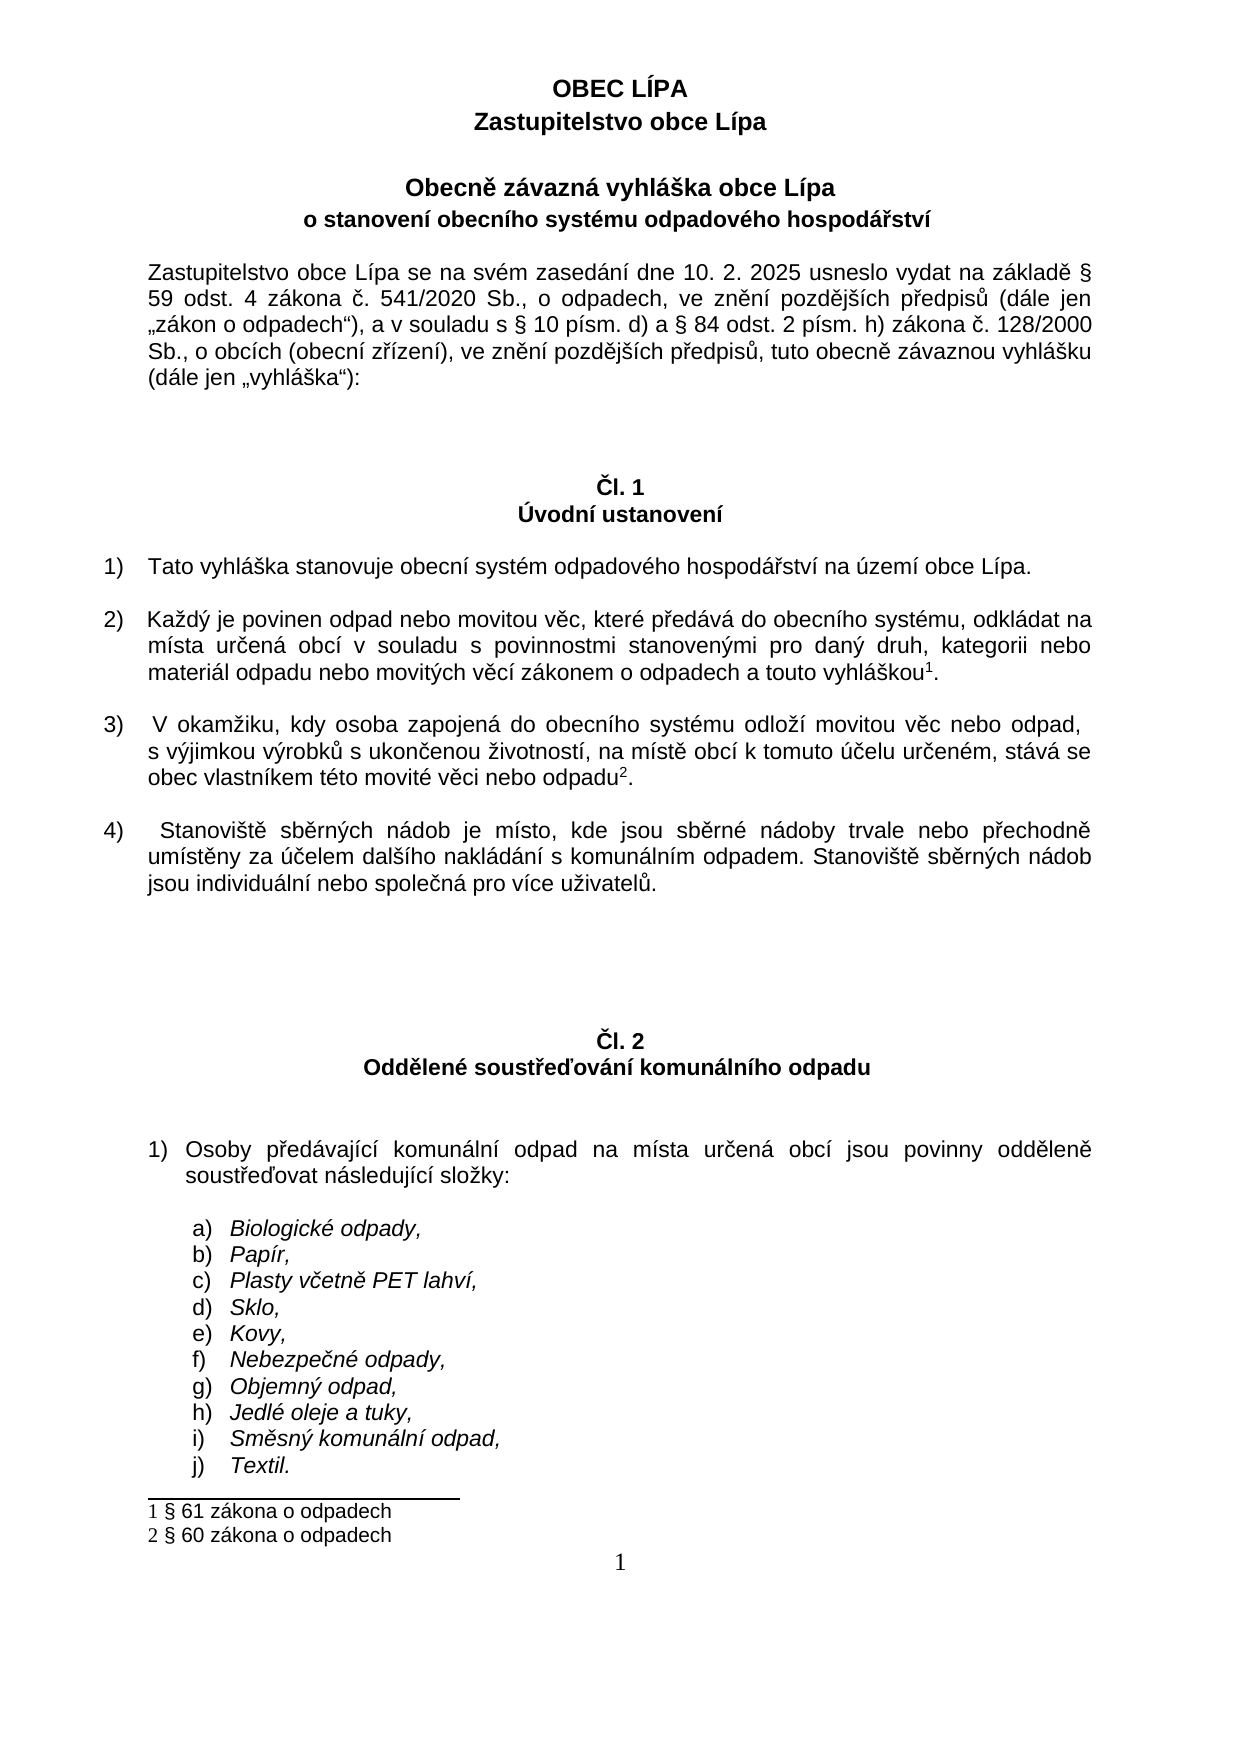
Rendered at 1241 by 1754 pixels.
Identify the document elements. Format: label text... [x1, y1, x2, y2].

text OBEC LÍPA [148, 74, 1092, 103]
list § 60 zákona o odpadech [148, 1523, 1092, 1547]
list Objemný odpad, [192, 1373, 1092, 1399]
list Textil. [192, 1452, 1092, 1478]
list Jedlé oleje a tuky, [192, 1399, 1092, 1425]
text Oddělené soustřeďování komunálního odpadu [148, 1054, 1092, 1080]
list V okamžiku, kdy osoba zapojená do obecního systému odloží movitou věc nebo odpad, s výjimkou výrobků s ukončenou životností, na místě obcí k tomuto účelu určeném, stává se obec vlastníkem této movité věci nebo odpadu. [103, 711, 1092, 791]
list Stanoviště sběrných nádob je místo, kde jsou sběrné nádoby trvale nebo přechodně umístěny za účelem dalšího nakládání s komunálním odpadem. Stanoviště sběrných nádob jsou individuální nebo společná pro více uživatelů. [103, 817, 1092, 896]
text Obecně závazná vyhláška obce Lípa [148, 173, 1092, 202]
list Osoby předávající komunální odpad na místa určená obcí jsou povinny odděleně soustřeďovat následující složky: [148, 1136, 1092, 1188]
list Každý je povinen odpad nebo movitou věc, které předává do obecního systému, odkládat na místa určená obcí v souladu s povinnostmi stanovenými pro daný druh, kategorii nebo materiál odpadu nebo movitých věcí zákonem o odpadech a touto vyhláškou. [103, 606, 1092, 685]
text Čl. 1 [148, 474, 1092, 501]
list Biologické odpady, [192, 1214, 1092, 1241]
list Sklo, [192, 1294, 1092, 1320]
list Papír, [192, 1241, 1092, 1267]
list Nebezpečné odpady, [192, 1346, 1092, 1373]
list Tato vyhláška stanovuje obecní systém odpadového hospodářství na území obce Lípa. [103, 553, 1092, 580]
text Zastupitelstvo obce Lípa se na svém zasedání dne 10. 2. 2025 usneslo vydat na základě § 59 odst. 4 zákona č. 541/2020 Sb., o odpadech, ve znění pozdějších předpisů (dále jen „zákon o odpadech“), a v souladu s § 10 písm. d) a § 84 odst. 2 písm. h) zákona č. 128/2000 Sb., o obcích (obecní zřízení), ve znění pozdějších předpisů, tuto obecně závaznou vyhlášku (dále jen „vyhláška“): [148, 259, 1092, 390]
list § 61 zákona o odpadech [148, 1499, 1092, 1523]
text Čl. 2 [148, 1028, 1092, 1054]
text Zastupitelstvo obce Lípa [148, 107, 1092, 136]
list Kovy, [192, 1320, 1092, 1346]
list Směsný komunální odpad, [192, 1425, 1092, 1452]
list Plasty včetně PET lahví, [192, 1267, 1092, 1294]
subtitle Úvodní ustanovení [148, 501, 1092, 527]
text o stanovení obecního systému odpadového hospodářství [148, 206, 1092, 232]
